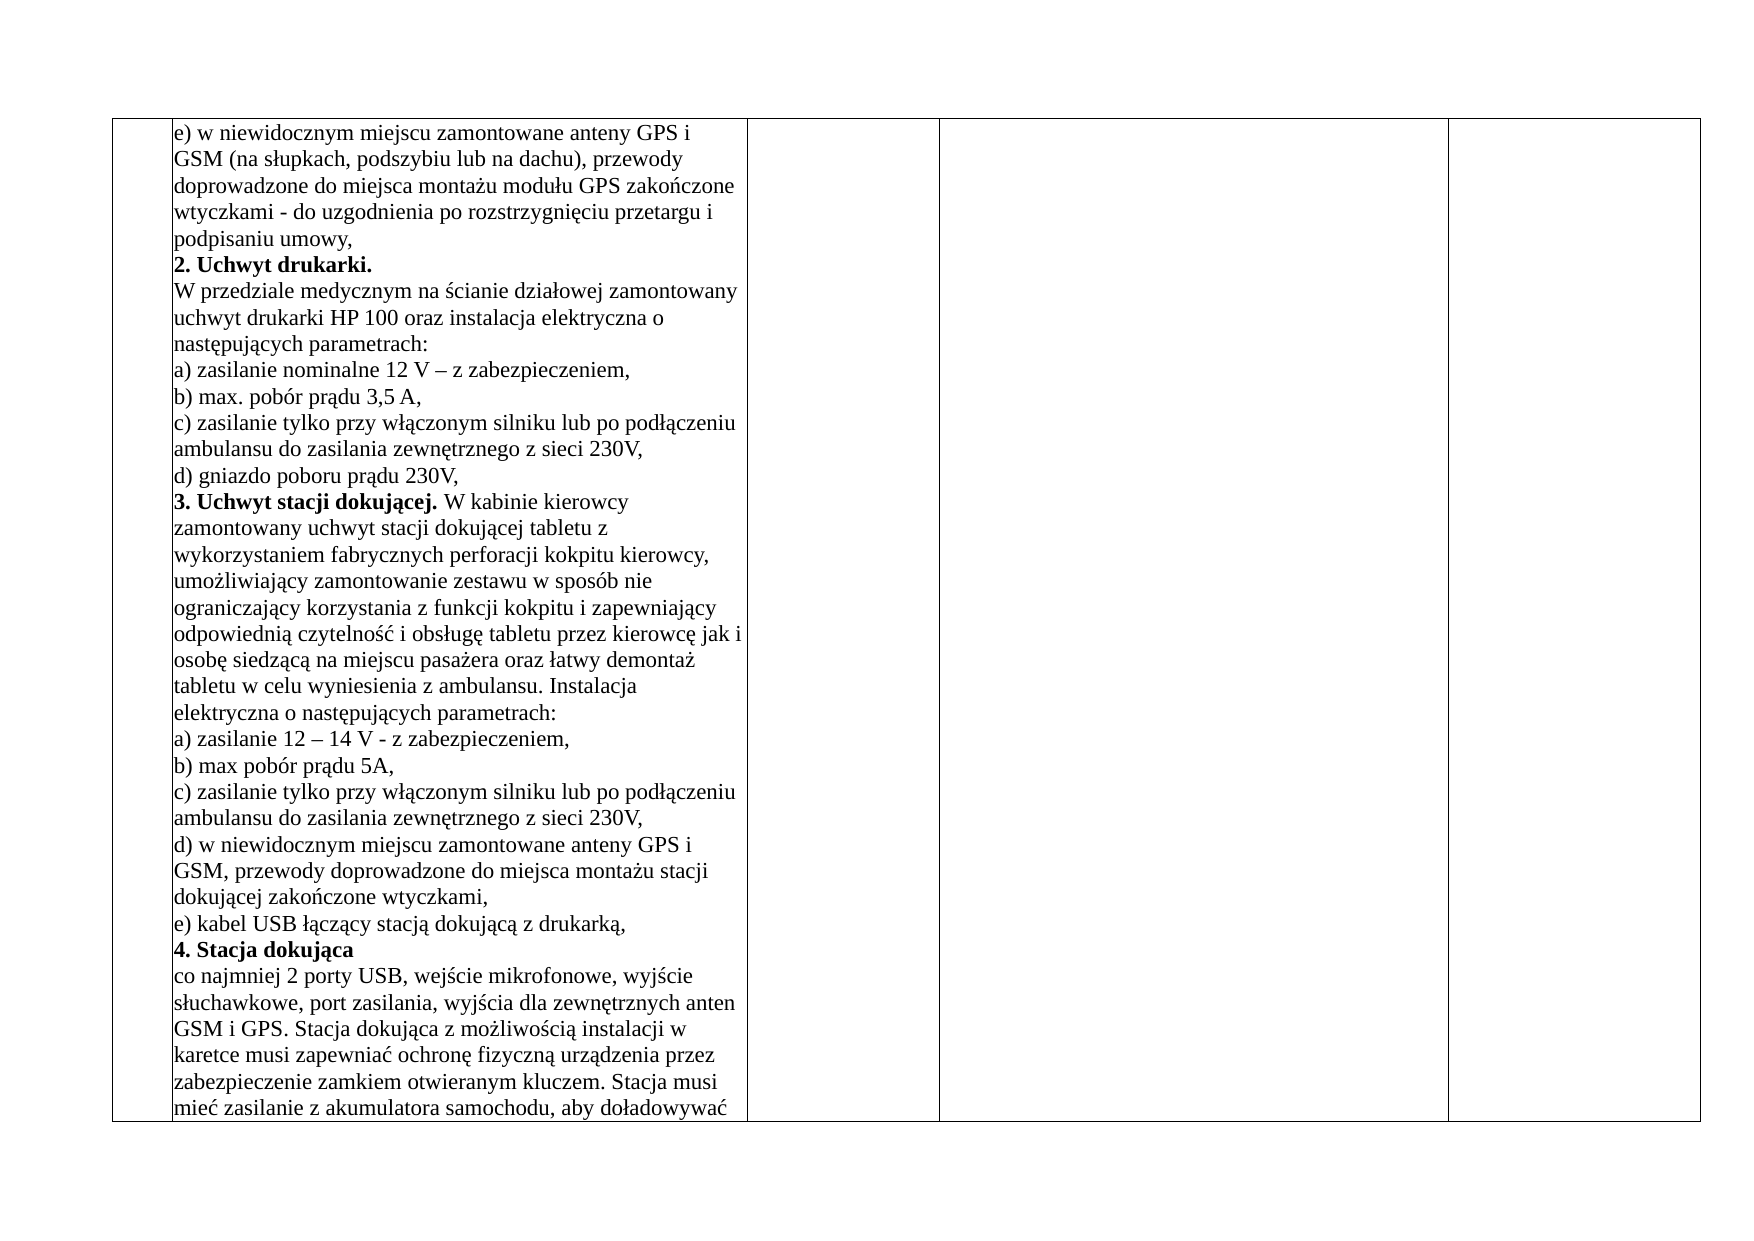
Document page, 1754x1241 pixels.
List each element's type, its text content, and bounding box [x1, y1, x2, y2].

table_cell e) w niewidocznym miejscu zamontowane anteny GPS i GSM (na słupkach, podszybiu lub na dachu), przewody doprowadzone do miejsca montażu modułu GPS zakończone wtyczkami - do uzgodnienia po rozstrzygnięciu przetargu i podpisaniu umowy, 2. Uchwyt drukarki. W przedziale medycznym na ścianie działowej zamontowany uchwyt drukarki HP 100 oraz instalacja elektryczna o następujących parametrach: a) zasilanie nominalne 12 V – z zabezpieczeniem, b) max. pobór prądu 3,5 A, c) zasilanie tylko przy włączonym silniku lub po podłączeniu ambulansu do zasilania zewnętrznego z sieci 230V, d) gniazdo poboru prądu 230V, 3. Uchwyt stacji dokującej. W kabinie kierowcy zamontowany uchwyt stacji dokującej tabletu z wykorzystaniem fabrycznych perforacji kokpitu kierowcy, umożliwiający zamontowanie zestawu w sposób nie ograniczający korzystania z funkcji kokpitu i zapewniający odpowiednią czytelność i obsługę tabletu przez kierowcę jak i osobę siedzącą na miejscu pasażera oraz łatwy demontaż tabletu w celu wyniesienia z ambulansu. Instalacja elektryczna o następujących parametrach: a) zasilanie 12 – 14 V - z zabezpieczeniem, b) max pobór prądu 5A, c) zasilanie tylko przy włączonym silniku lub po podłączeniu ambulansu do zasilania zewnętrznego z sieci 230V, d) w niewidocznym miejscu zamontowane anteny GPS i GSM, przewody doprowadzone do miejsca montażu stacji dokującej zakończone wtyczkami, e) kabel USB łączący stacją dokującą z drukarką, 4. Stacja dokująca co najmniej 2 porty USB, wejście mikrofonowe, wyjście słuchawkowe, port zasilania, wyjścia dla zewnętrznych anten GSM i GPS. Stacja dokująca z możliwością instalacji w karetce musi zapewniać ochronę fizyczną urządzenia przez zabezpieczenie zamkiem otwieranym kluczem. Stacja musi mieć zasilanie z akumulatora samochodu, aby doładowywać [173, 119, 747, 1121]
table_cell [748, 119, 939, 1121]
table_cell [113, 119, 172, 1121]
table_cell [940, 119, 1448, 1121]
table_cell [1449, 119, 1700, 1121]
